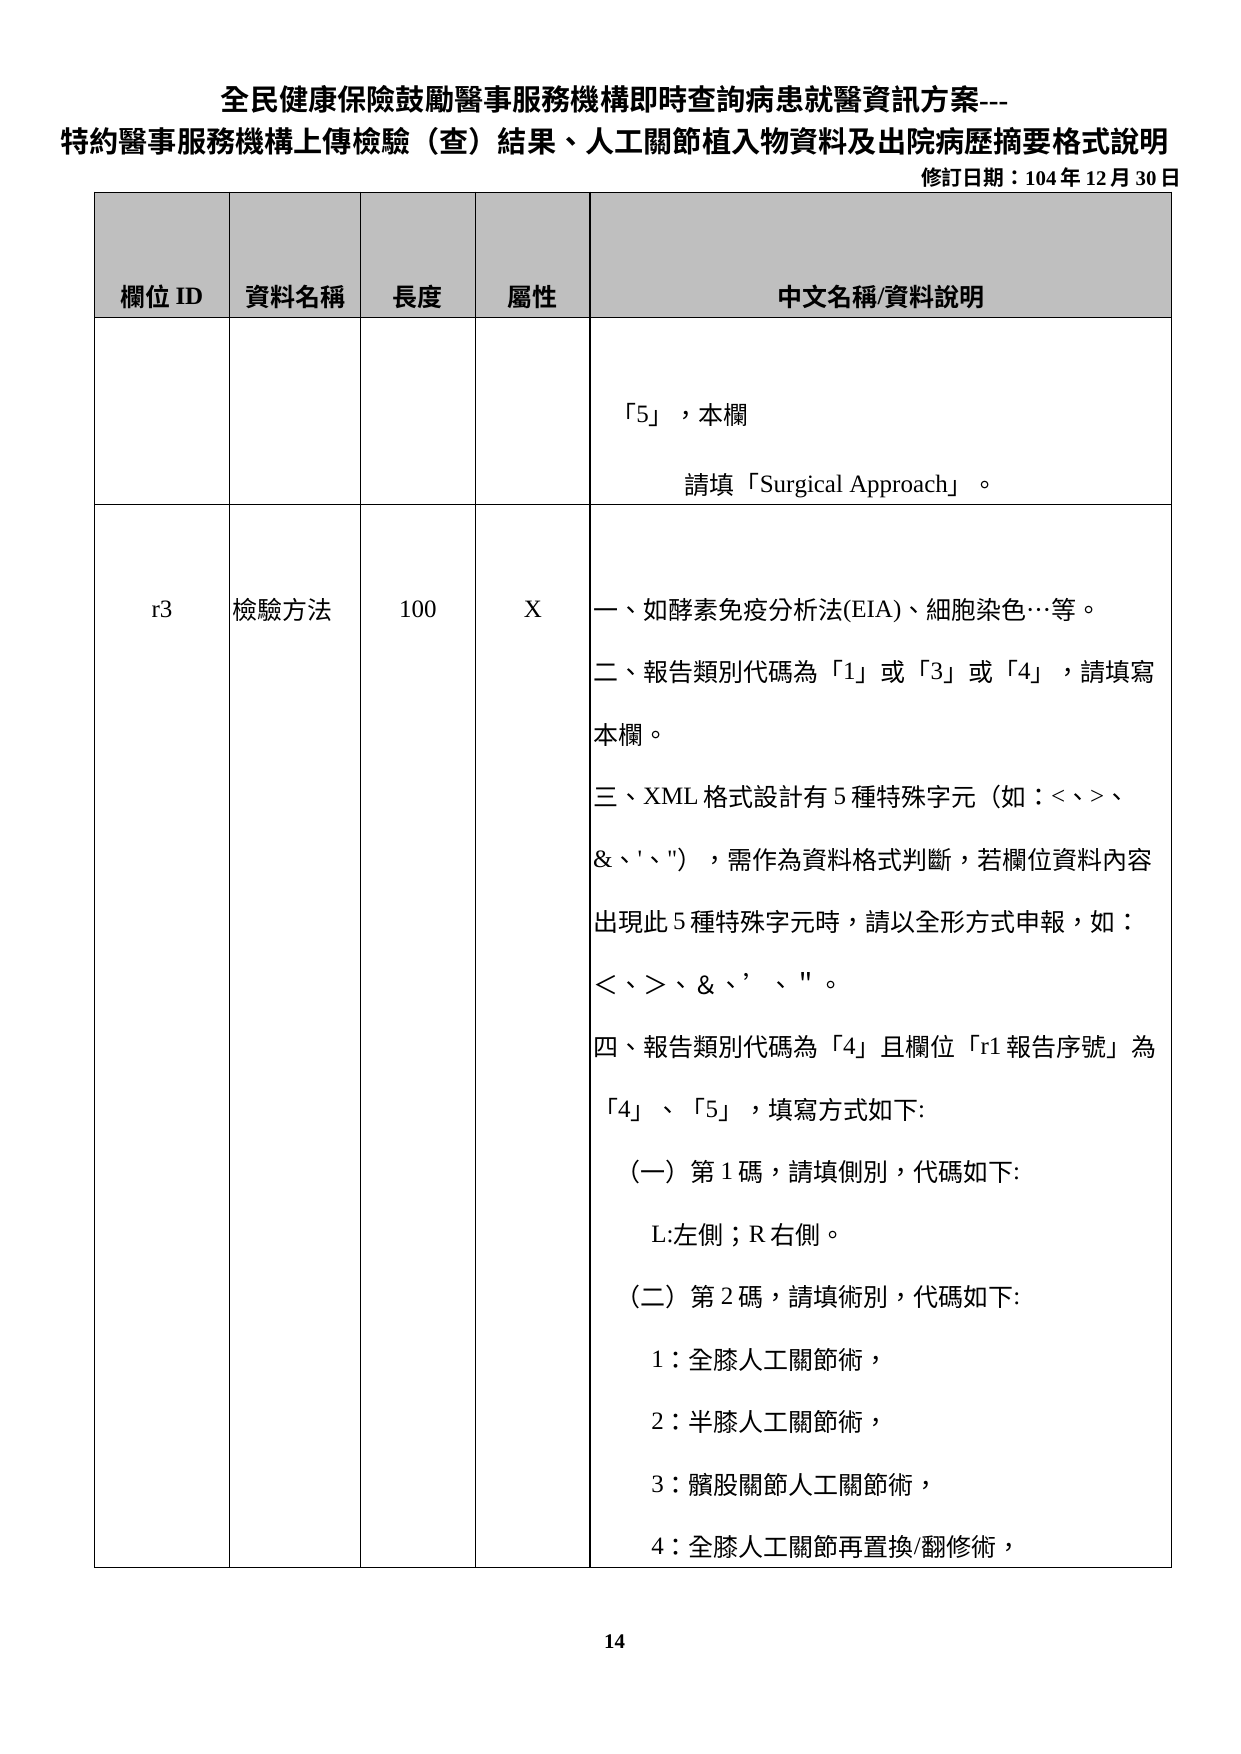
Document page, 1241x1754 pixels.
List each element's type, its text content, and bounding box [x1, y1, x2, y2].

table_cell 「5」，本欄 請填「Surgical Approach」。 [591, 318, 1171, 504]
table_cell [230, 318, 360, 504]
table_cell [361, 318, 475, 504]
table_cell 檢驗方法 [230, 505, 360, 1567]
table_cell [95, 318, 229, 504]
table_cell X [476, 505, 589, 1567]
table_cell [476, 318, 589, 504]
table_cell 100 [361, 505, 475, 1567]
table_header 欄位ID [95, 193, 229, 317]
table_header 資料名稱 [230, 193, 360, 317]
table_header 長度 [361, 193, 475, 317]
table_header 屬性 [476, 193, 589, 317]
table_cell r3 [95, 505, 229, 1567]
table_cell 一、如酵素免疫分析法(EIA)、細胞染色…等。 二、報告類別代碼為「1」或「3」或「4」，請填寫本欄。 三、XML格式設計有5種特殊字元（如：<、>、&、'、"），需作為資料格式判斷，若欄位資料內容出現此5種特殊字元時，請以全形方式申報，如：＜、＞、＆、’、＂。 四、報告類別代碼為「4」且欄位「r1報告序號」為「4」、「5」，填寫方式如下: （一）第1碼，請填側別，代碼如下: L:左側；R右側。 （二）第2碼，請填術別，代碼如下: 1：全膝人工關節術， 2：半膝人工關節術， 3：髕股關節人工關節術， 4：全膝人工關節再置換/翻修術， [591, 505, 1171, 1567]
table_header 中文名稱/資料說明 [591, 193, 1171, 317]
